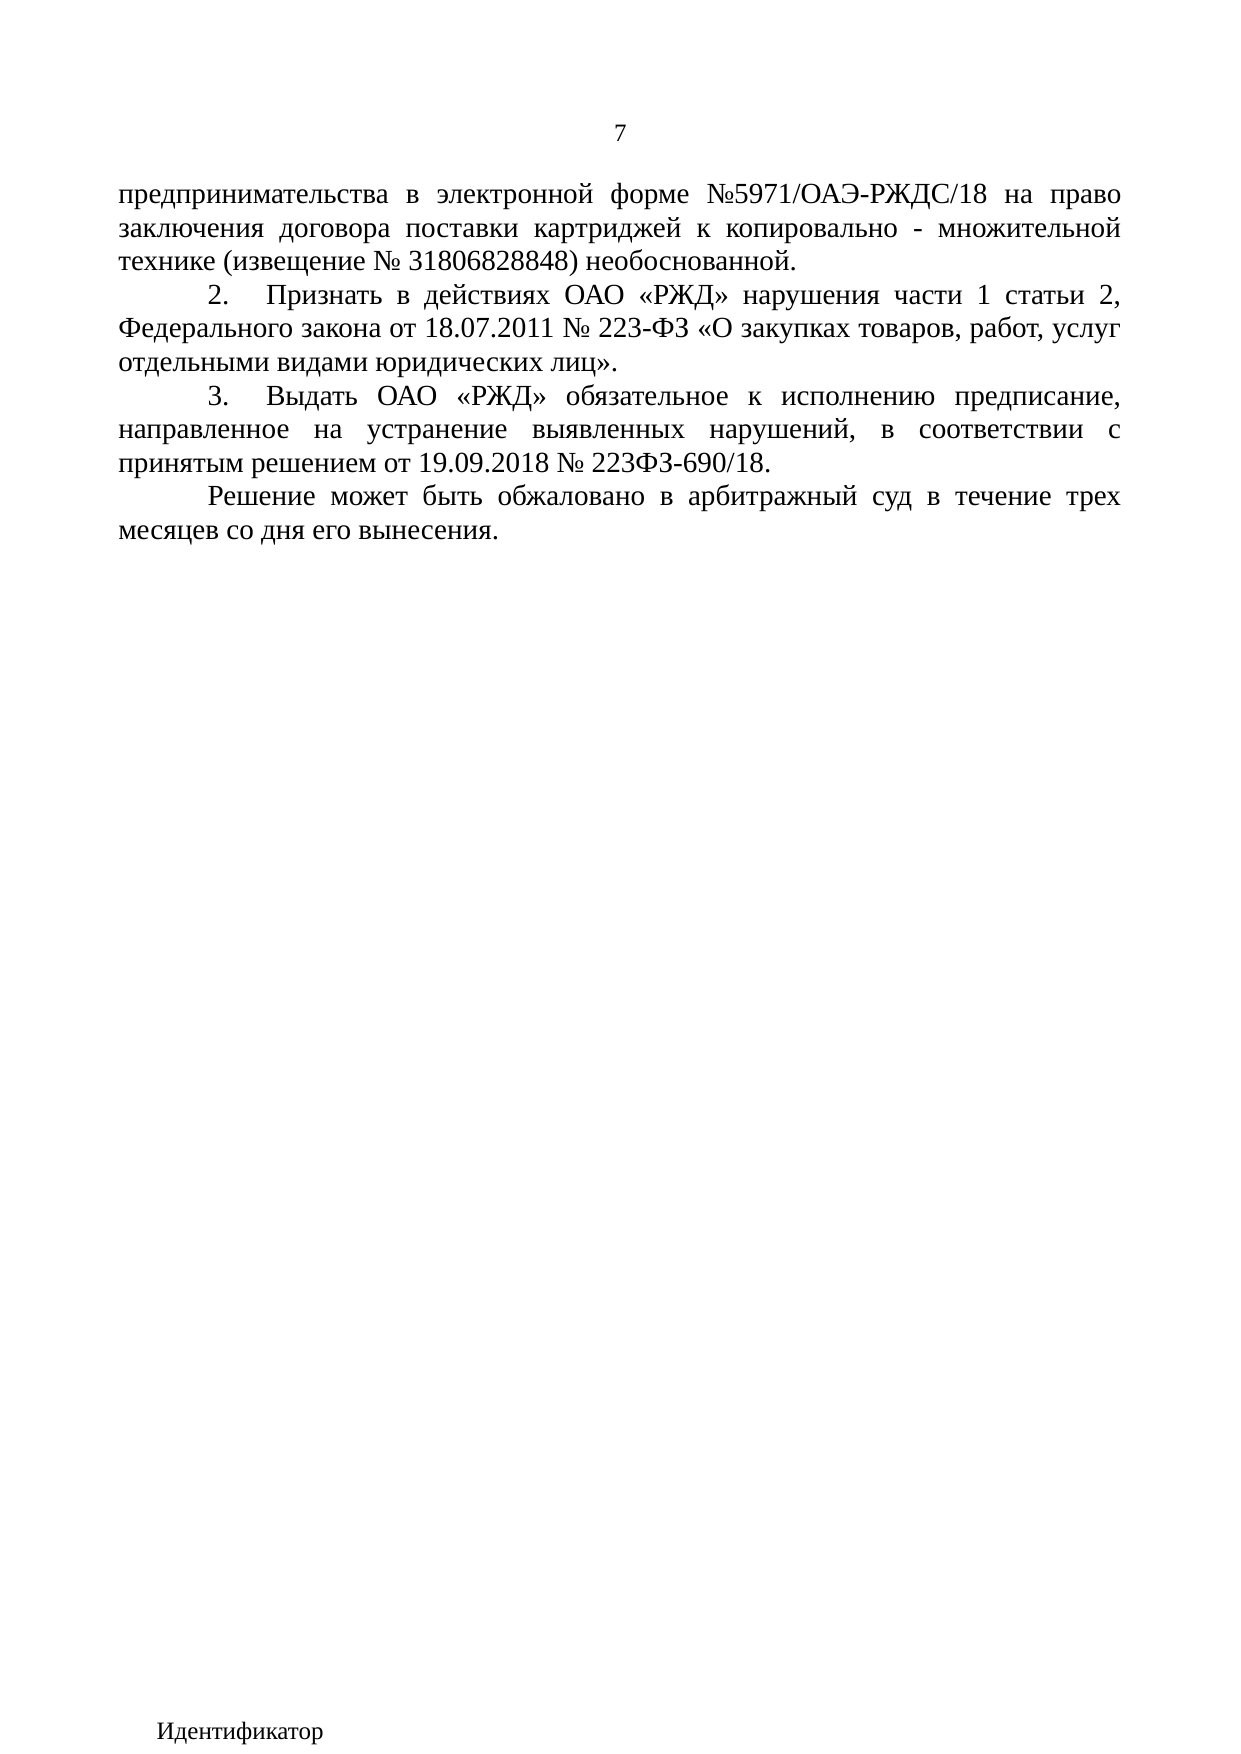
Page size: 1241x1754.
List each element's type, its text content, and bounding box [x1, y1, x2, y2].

list Признать в действиях ОАО «РЖД» нарушения части 1 статьи 2, Федерального закона от 18.07.2011 № 223-ФЗ «О закупках товаров, работ, услуг отдельными видами юридических лиц». [118, 277, 1122, 378]
list Выдать ОАО «РЖД» обязательное к исполнению предписание, направленное на устранение выявленных нарушений, в соответствии с принятым решением от 19.09.2018 № 223ФЗ-690/18. [118, 378, 1122, 478]
text Решение может быть обжаловано в арбитражный суд в течение трех месяцев со дня его вынесения. [118, 478, 1122, 545]
list предпринимательства в электронной форме №5971/ОАЭ-РЖДС/18 на право заключения договора поставки картриджей к копировально - множительной технике (извещение № 31806828848) необоснованной. [118, 176, 1122, 277]
